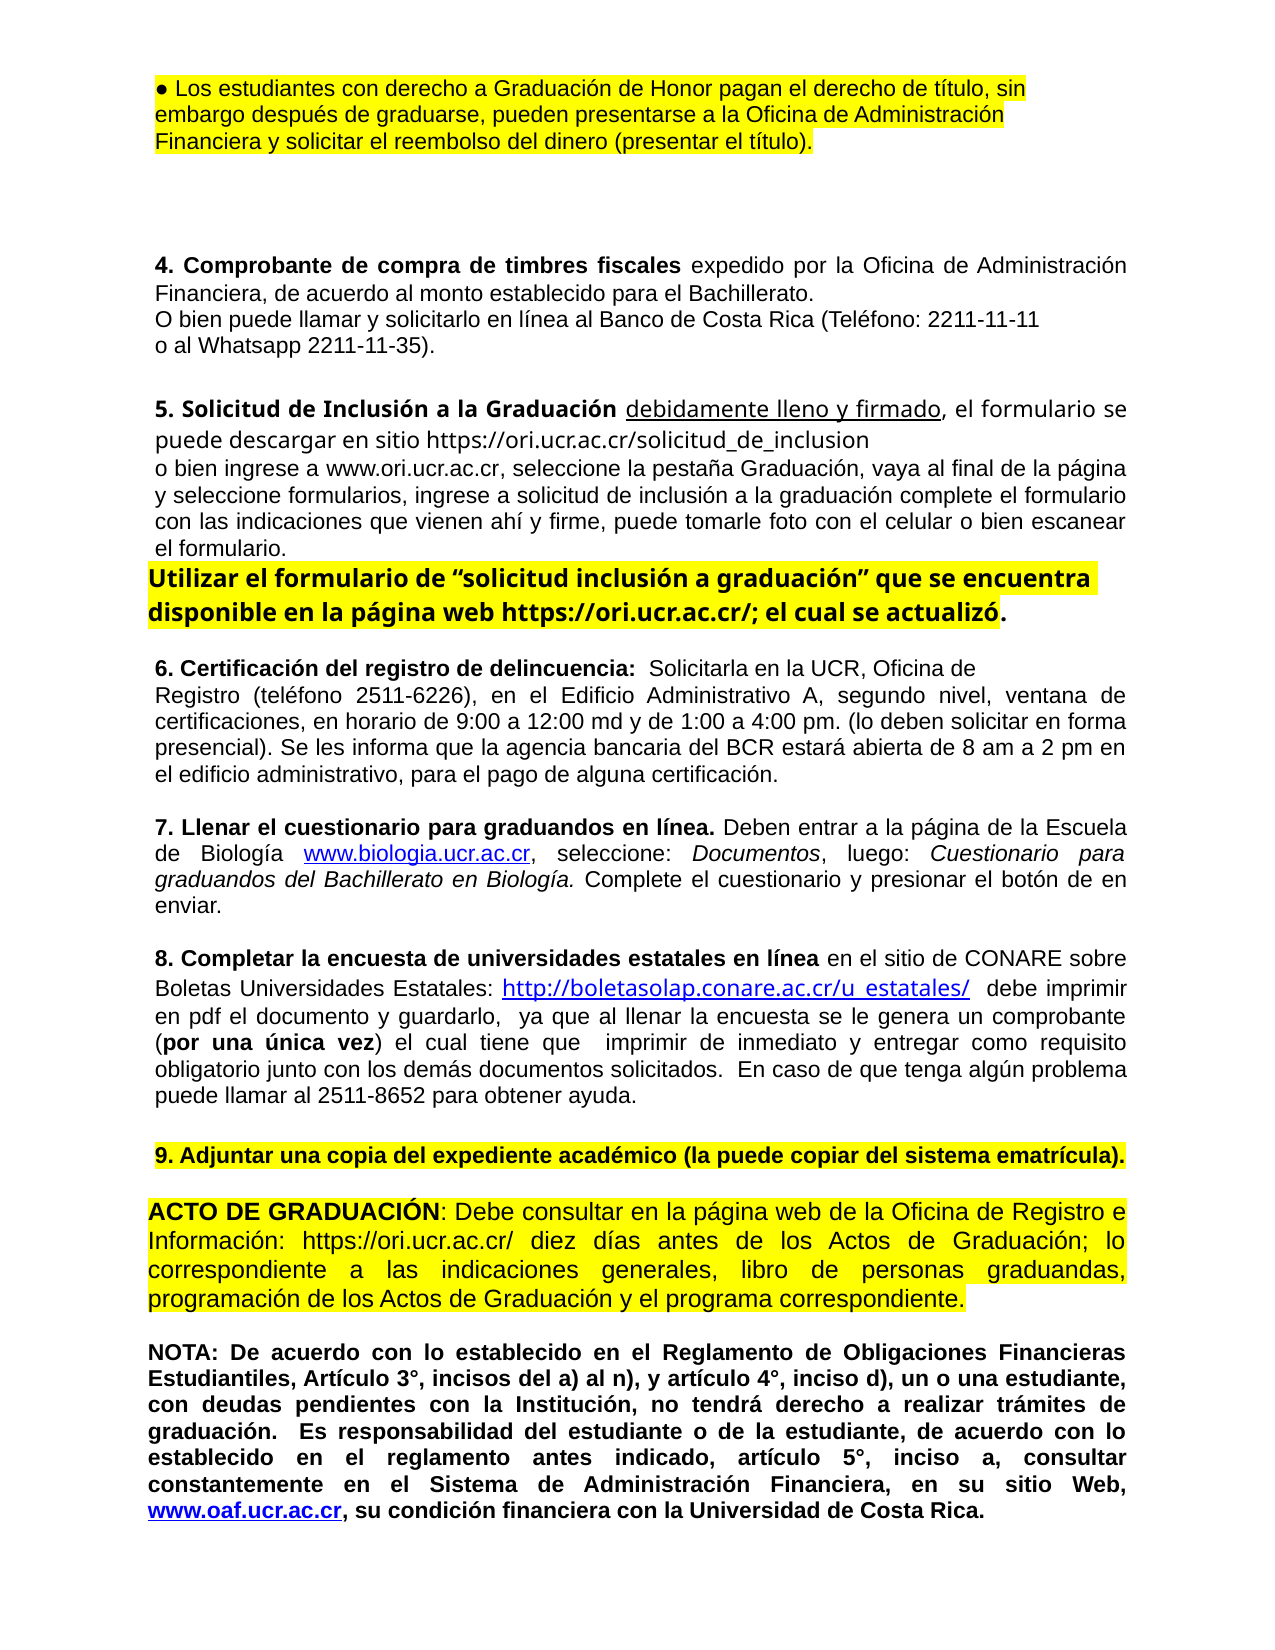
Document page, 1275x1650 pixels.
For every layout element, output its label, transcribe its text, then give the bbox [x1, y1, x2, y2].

text o al Whatsapp 2211-11-35). [154, 332, 1127, 359]
text embargo después de graduarse, pueden presentarse a la Oficina de Administración [154, 101, 1127, 128]
text Utilizar el formulario de “solicitud inclusión a graduación” que se encuentra disponible en la página web https://ori.ucr.ac.cr/; el cual se actualizó. [148, 561, 1127, 629]
text ACTO DE GRADUACIÓN: Debe consultar en la página web de la Oficina de Registro e Información: https://ori.ucr.ac.cr/ diez días antes de los Actos de Graduación; lo correspondiente a las indicaciones generales, libro de personas graduandas, programación de los Actos de Graduación y el programa correspondiente. [148, 1197, 1127, 1312]
text ● Los estudiantes con derecho a Graduación de Honor pagan el derecho de título, sin [154, 75, 1127, 101]
text Financiera y solicitar el reembolso del dinero (presentar el título). [154, 128, 1127, 154]
text O bien puede llamar y solicitarlo en línea al Banco de Costa Rica (Teléfono: 2211-11-11 [154, 306, 1127, 332]
text 8. Completar la encuesta de universidades estatales en línea en el sitio de CONARE sobre Boletas Universidades Estatales: http://boletasolap.conare.ac.cr/u_estatales/ debe imprimir en pdf el documento y guardarlo, ya que al llenar la encuesta se le genera un comprobante (por una única vez) el cual tiene que imprimir de inmediato y entregar como requisito obligatorio junto con los demás documentos solicitados. En caso de que tenga algún problema puede llamar al 2511-8652 para obtener ayuda. [154, 945, 1127, 1108]
text 9. Adjuntar una copia del expediente académico (la puede copiar del sistema ematrícula). [154, 1142, 1127, 1169]
text Registro (teléfono 2511-6226), en el Edificio Administrativo A, segundo nivel, ventana de certificaciones, en horario de 9:00 a 12:00 md y de 1:00 a 4:00 pm. (lo deben solicitar en forma presencial). Se les informa que la agencia bancaria del BCR estará abierta de 8 am a 2 pm en el edificio administrativo, para el pago de alguna certificación. [154, 682, 1127, 787]
text 6. Certificación del registro de delincuencia: Solicitarla en la UCR, Oficina de [154, 655, 1127, 682]
text 5. Solicitud de Inclusión a la Graduación debidamente lleno y firmado, el formulario se puede descargar en sitio https://ori.ucr.ac.cr/solicitud_de_inclusion [154, 393, 1127, 455]
text 4. Comprobante de compra de timbres fiscales expedido por la Oficina de Administración Financiera, de acuerdo al monto establecido para el Bachillerato. [154, 248, 1127, 306]
text 7. Llenar el cuestionario para graduandos en línea. Deben entrar a la página de la Escuela de Biología www.biologia.ucr.ac.cr, seleccione: Documentos, luego: Cuestionario para graduandos del Bachillerato en Biología. Complete el cuestionario y presionar el botón de en enviar. [154, 813, 1127, 919]
text NOTA: De acuerdo con lo establecido en el Reglamento de Obligaciones Financieras Estudiantiles, Artículo 3°, incisos del a) al n), y artículo 4°, inciso d), un o una estudiante, con deudas pendientes con la Institución, no tendrá derecho a realizar trámites de graduación. Es responsabilidad del estudiante o de la estudiante, de acuerdo con lo establecido en el reglamento antes indicado, artículo 5°, inciso a, consultar constantemente en el Sistema de Administración Financiera, en su sitio Web, www.oaf.ucr.ac.cr, su condición financiera con la Universidad de Costa Rica. [148, 1339, 1127, 1523]
text o bien ingrese a www.ori.ucr.ac.cr, seleccione la pestaña Graduación, vaya al final de la página y seleccione formularios, ingrese a solicitud de inclusión a la graduación complete el formulario con las indicaciones que vienen ahí y firme, puede tomarle foto con el celular o bien escanear el formulario. [154, 455, 1127, 561]
